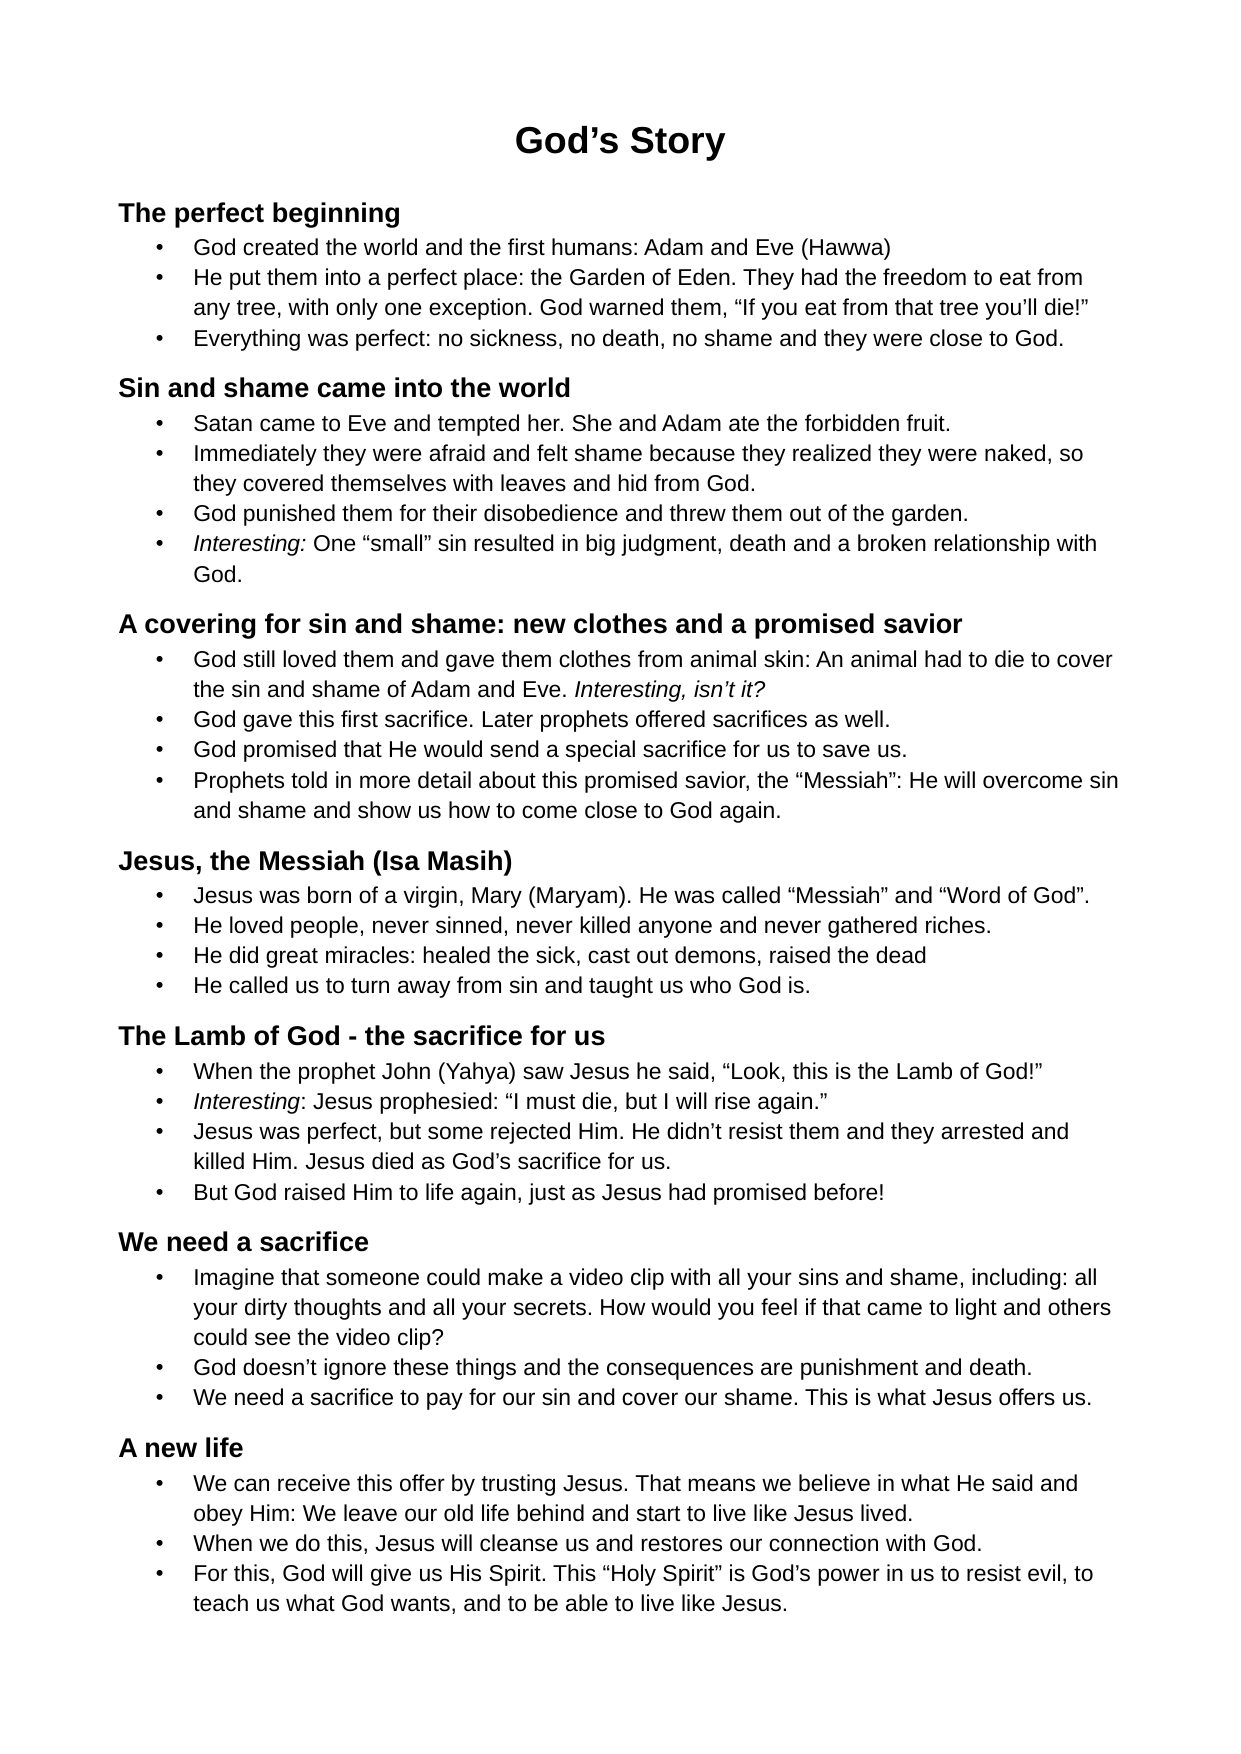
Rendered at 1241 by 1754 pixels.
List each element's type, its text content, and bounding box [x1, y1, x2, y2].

list He put them into a perfect place: the Garden of Eden. They had the freedom to eat from any tree, with only one exception. God warned them, “If you eat from that tree you’ll die!” [156, 264, 1122, 321]
list He did great miracles: healed the sick, cast out demons, raised the dead [156, 942, 1122, 969]
list God gave this first sacrifice. Later prophets offered sacrifices as well. [156, 706, 1122, 732]
subtitle Jesus, the Messiah (Isa Masih) [118, 845, 1122, 876]
list Immediately they were afraid and felt shame because they realized they were naked, so they covered themselves with leaves and hid from God. [156, 440, 1122, 496]
subtitle The Lamb of God - the sacrifice for us [118, 1020, 1122, 1052]
list Imagine that someone could make a video clip with all your sins and shame, including: all your dirty thoughts and all your secrets. How would you feel if that came to light and others could see the video clip? [156, 1263, 1122, 1350]
subtitle Sin and shame came into the world [118, 372, 1122, 404]
list He loved people, never sinned, never killed anyone and never gathered riches. [156, 912, 1122, 938]
list Prophets told in more detail about this promised savior, the “Messiah”: He will overcome sin and shame and show us how to come close to God again. [156, 767, 1122, 823]
list Jesus was perfect, but some rejected Him. He didn’t resist them and they arrested and killed Him. Jesus died as God’s sacrifice for us. [156, 1118, 1122, 1174]
list When we do this, Jesus will cleanse us and restores our connection with God. [156, 1530, 1122, 1556]
list But God raised Him to life again, just as Jesus had promised before! [156, 1178, 1122, 1205]
list He called us to turn away from sin and taught us who God is. [156, 972, 1122, 999]
list Satan came to Eve and tempted her. She and Adam ate the forbidden fruit. [156, 409, 1122, 436]
list God still loved them and gave them clothes from animal skin: An animal had to die to cover the sin and shame of Adam and Eve. Interesting, isn’t it? [156, 646, 1122, 702]
subtitle God’s Story [118, 118, 1122, 161]
list When the prophet John (Yahya) saw Jesus he said, “Look, this is the Lamb of God!” [156, 1058, 1122, 1084]
list God promised that He would send a special sacrifice for us to save us. [156, 736, 1122, 763]
list Jesus was born of a virgin, Mary (Maryam). He was called “Messiah” and “Word of God”. [156, 882, 1122, 908]
subtitle A new life [118, 1432, 1122, 1463]
list God doesn’t ignore these things and the consequences are punishment and death. [156, 1354, 1122, 1381]
list Interesting: Jesus prophesied: “I must die, but I will rise again.” [156, 1088, 1122, 1114]
list Everything was perfect: no sickness, no death, no shame and they were close to God. [156, 324, 1122, 351]
list For this, God will give us His Spirit. This “Holy Spirit” is God’s power in us to resist evil, to teach us what God wants, and to be able to live like Jesus. [156, 1560, 1122, 1617]
list We need a sacrifice to pay for our sin and cover our shame. This is what Jesus offers us. [156, 1384, 1122, 1411]
list God punished them for their disobedience and threw them out of the garden. [156, 500, 1122, 527]
list Interesting: One “small” sin resulted in big judgment, death and a broken relationship with God. [156, 530, 1122, 587]
subtitle A covering for sin and shame: new clothes and a promised savior [118, 608, 1122, 640]
subtitle The perfect beginning [118, 197, 1122, 228]
list We can receive this offer by trusting Jesus. That means we believe in what He said and obey Him: We leave our old life behind and start to live like Jesus lived. [156, 1469, 1122, 1526]
subtitle We need a sacrifice [118, 1226, 1122, 1258]
list God created the world and the first humans: Adam and Eve (Hawwa) [156, 234, 1122, 260]
